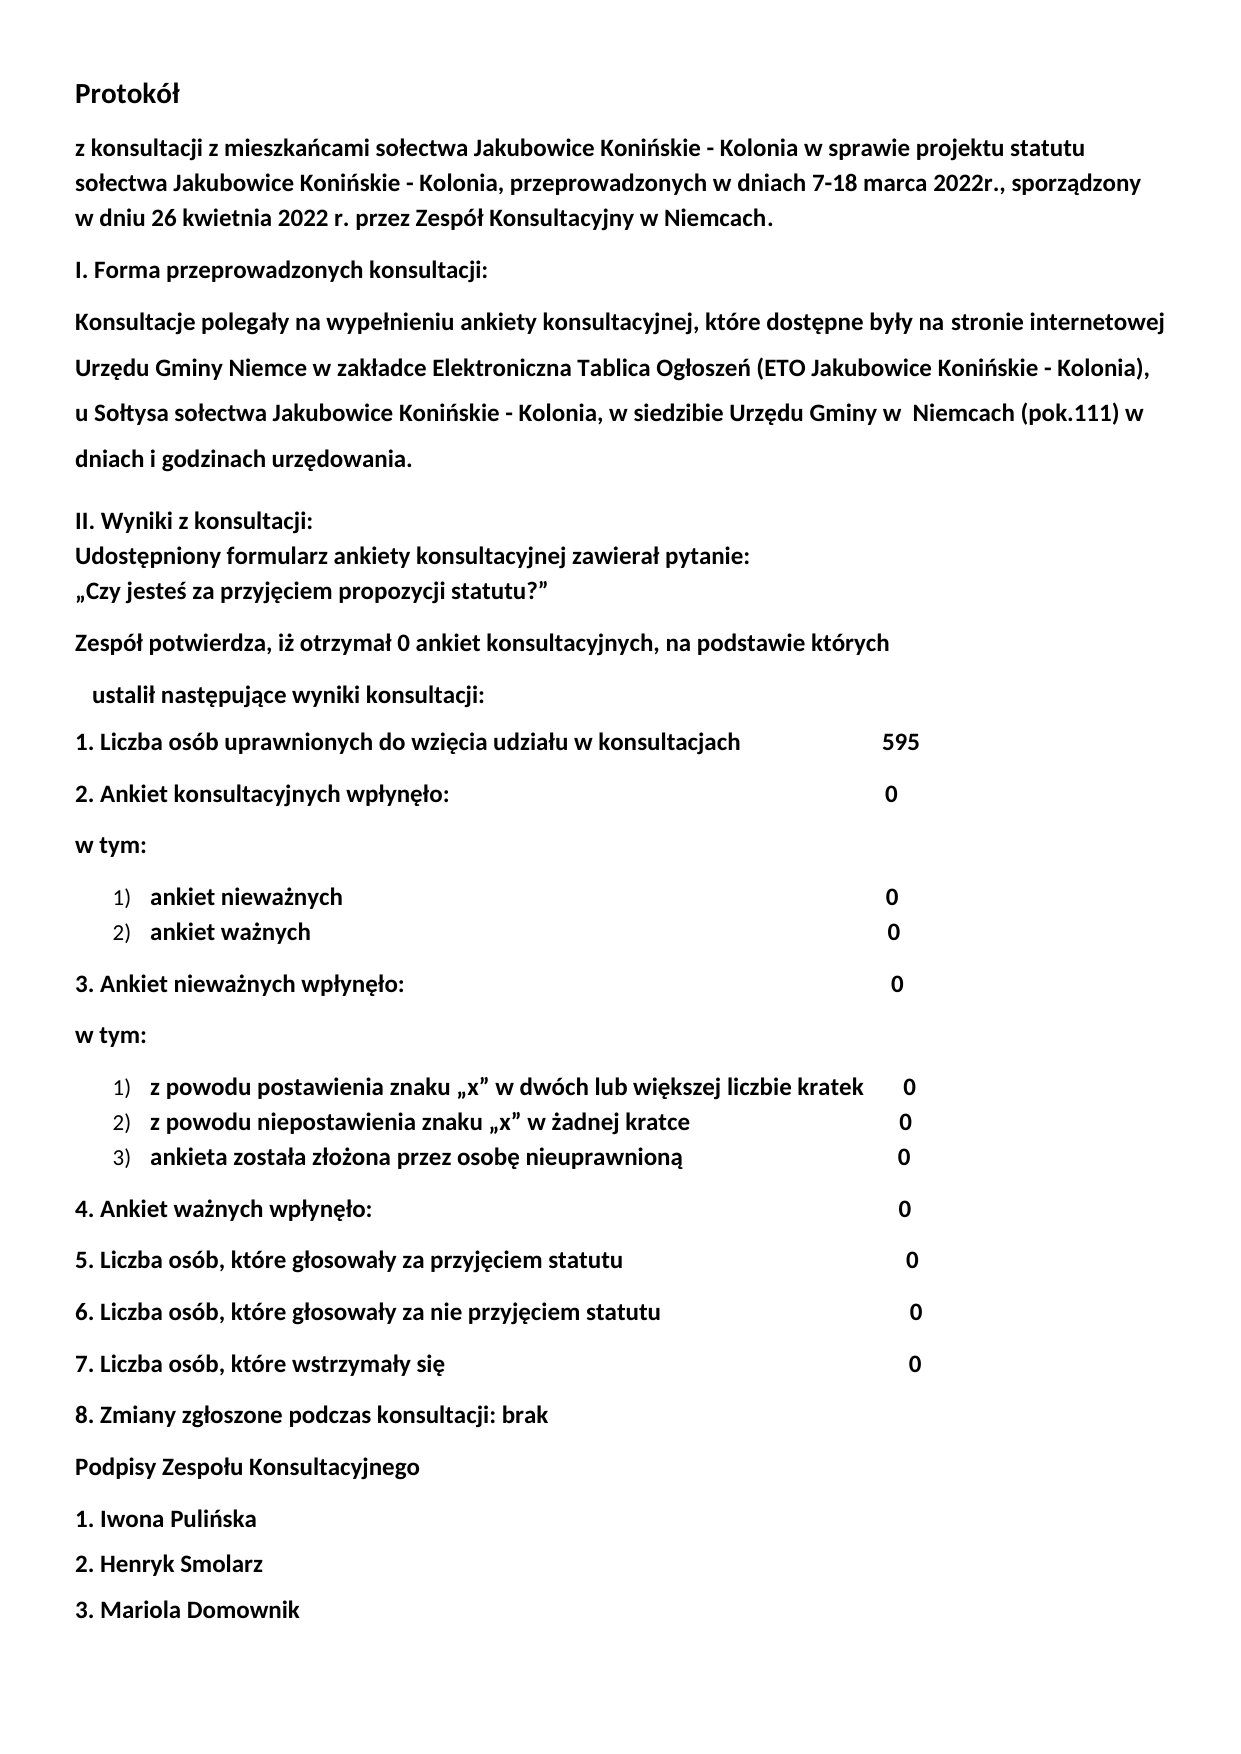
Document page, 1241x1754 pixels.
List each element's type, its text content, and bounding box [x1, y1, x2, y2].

list ankieta została złożona przez osobę nieuprawnioną 0 [112, 1141, 1165, 1172]
list z powodu niepostawienia znaku „x” w żadnej kratce 0 [112, 1106, 1165, 1137]
text 4. Ankiet ważnych wpłynęło: 0 [75, 1193, 1165, 1223]
text 1. Liczba osób uprawnionych do wzięcia udziału w konsultacjach 595 [75, 726, 1165, 757]
text w tym: [75, 829, 1165, 860]
text ustalił następujące wyniki konsultacji: [75, 679, 1165, 709]
list ankiet nieważnych 0 [112, 881, 1165, 912]
text Zespół potwierdza, iż otrzymał 0 ankiet konsultacyjnych, na podstawie których [75, 627, 1165, 658]
text 8. Zmiany zgłoszone podczas konsultacji: brak [75, 1399, 1165, 1430]
text Podpisy Zespołu Konsultacyjnego [75, 1451, 1165, 1482]
text II. Wyniki z konsultacji: Udostępniony formularz ankiety konsultacyjnej zawierał pytanie: „Czy jesteś za przyjęciem propozycji statutu?” [75, 506, 1165, 606]
text 6. Liczba osób, które głosowały za nie przyjęciem statutu 0 [75, 1296, 1165, 1327]
text Protokół [75, 75, 1165, 111]
text z konsultacji z mieszkańcami sołectwa Jakubowice Konińskie - Kolonia w sprawie projektu statutu sołectwa Jakubowice Konińskie - Kolonia, przeprowadzonych w dniach 7-18 marca 2022r., sporządzony w dniu 26 kwietnia 2022 r. przez Zespół Konsultacyjny w Niemcach. [75, 133, 1165, 233]
text 7. Liczba osób, które wstrzymały się 0 [75, 1348, 1165, 1378]
text 2. Ankiet konsultacyjnych wpłynęło: 0 [75, 778, 1165, 808]
text 3. Ankiet nieważnych wpłynęło: 0 [75, 968, 1165, 998]
list z powodu postawienia znaku „x” w dwóch lub większej liczbie kratek 0 [112, 1071, 1165, 1102]
list ankiet ważnych 0 [112, 916, 1165, 947]
text 1. Iwona Pulińska [75, 1503, 1165, 1533]
text w tym: [75, 1019, 1165, 1050]
text 2. Henryk Smolarz [75, 1548, 1165, 1579]
text 5. Liczba osób, które głosowały za przyjęciem statutu 0 [75, 1244, 1165, 1275]
text I. Forma przeprowadzonych konsultacji: [75, 254, 1165, 285]
text Konsultacje polegały na wypełnieniu ankiety konsultacyjnej, które dostępne były na stronie internetowej Urzędu Gminy Niemce w zakładce Elektroniczna Tablica Ogłoszeń (ETO Jakubowice Konińskie - Kolonia), u Sołtysa sołectwa Jakubowice Konińskie - Kolonia, w siedzibie Urzędu Gminy w Niemcach (pok.111) w dniach i godzinach urzędowania. [75, 306, 1165, 474]
text 3. Mariola Domownik [75, 1594, 1165, 1625]
